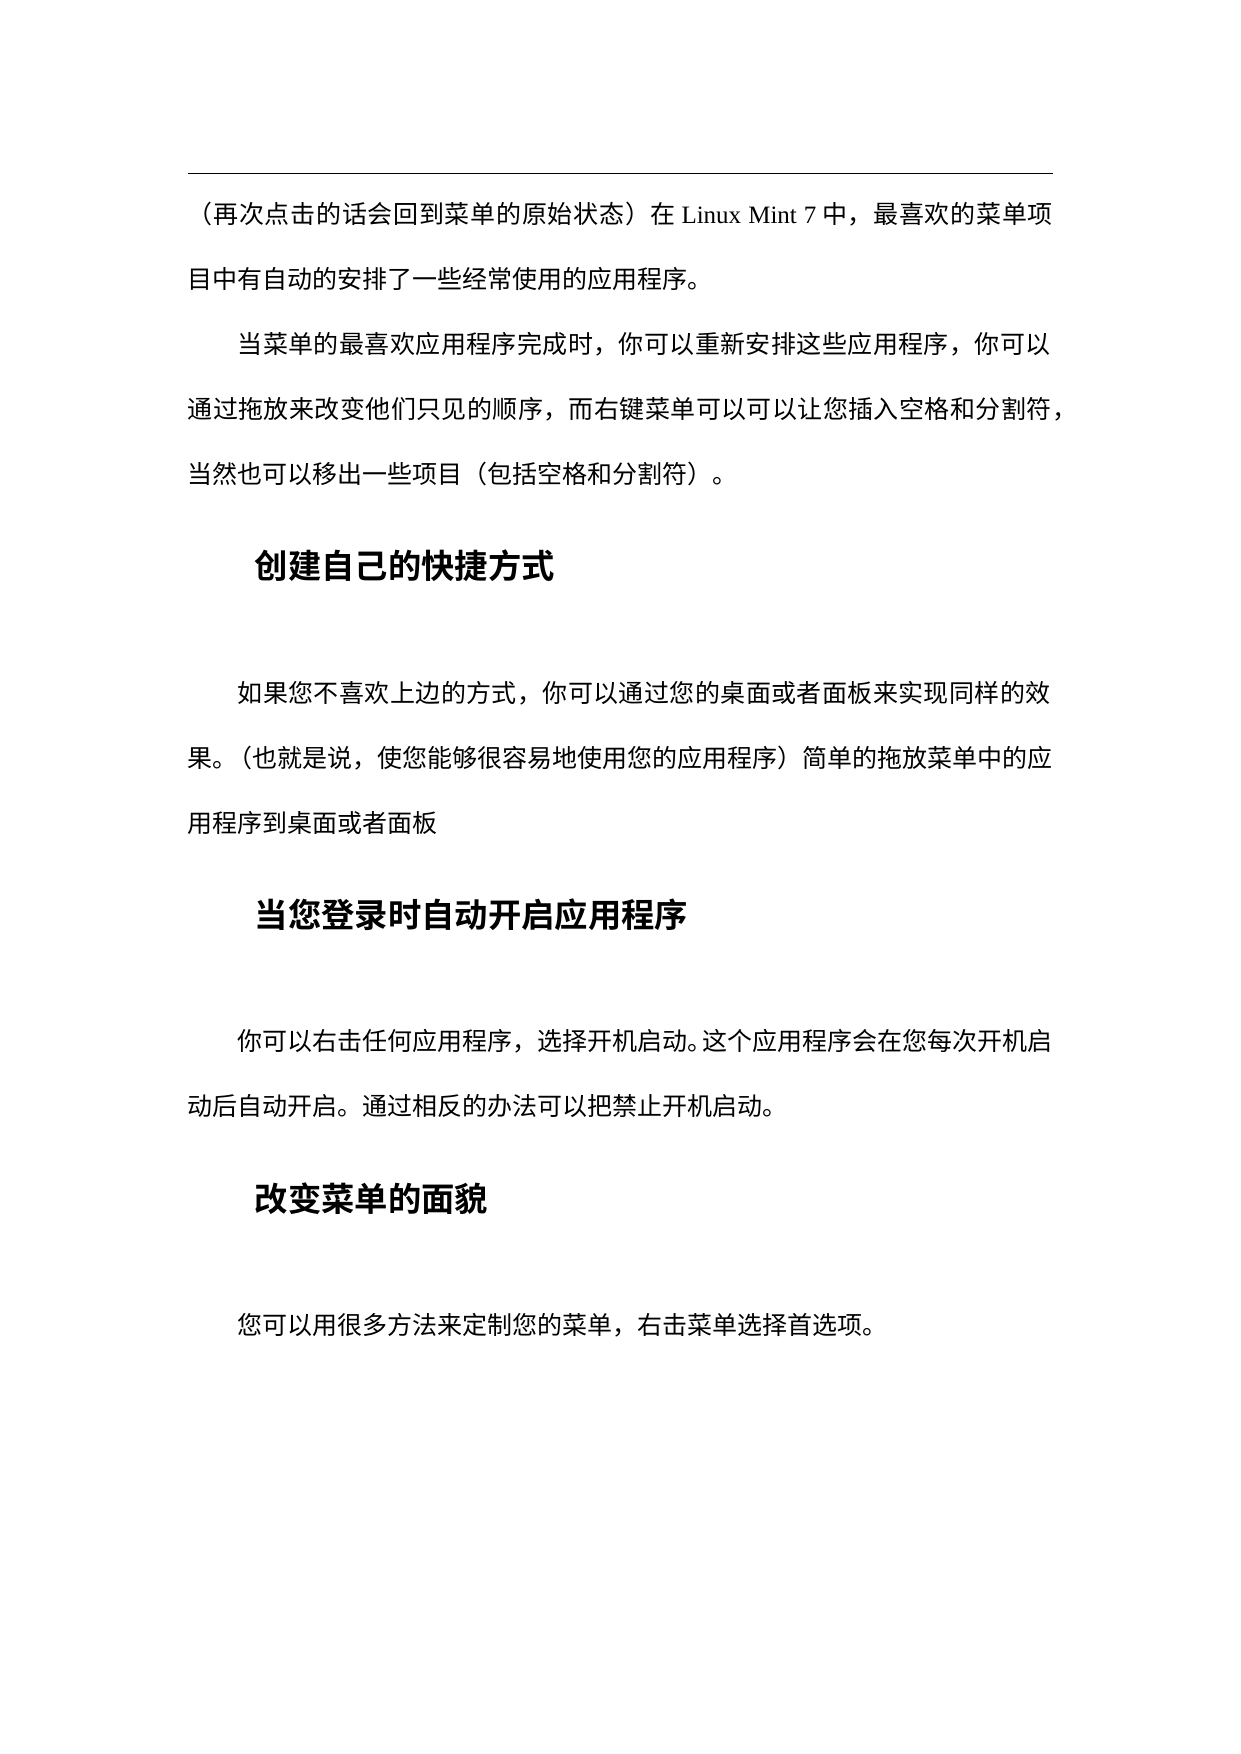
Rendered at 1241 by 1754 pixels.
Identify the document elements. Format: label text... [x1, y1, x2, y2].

text 你可以右击任何应用程序，选择开机启动。这个应用程序会在您每次开机启动后自动开启。通过相反的办法可以把禁止开机启动。 [187, 1007, 1053, 1137]
text 当菜单的最喜欢应用程序完成时，你可以重新安排这些应用程序，你可以通过拖放来改变他们只见的顺序，而右键菜单可以可以让您插入空格和分割符，当然也可以移出一些项目（包括空格和分割符）。 [187, 310, 1053, 505]
subtitle 创建自己的快捷方式 [187, 532, 1053, 597]
subtitle 改变菜单的面貌 [187, 1164, 1053, 1229]
text 您可以用很多方法来定制您的菜单，右击菜单选择首选项。 [187, 1291, 1053, 1356]
subtitle 当您登录时自动开启应用程序 [187, 881, 1053, 946]
text 如果您不喜欢上边的方式，你可以通过您的桌面或者面板来实现同样的效果。（也就是说，使您能够很容易地使用您的应用程序）简单的拖放菜单中的应用程序到桌面或者面板 [187, 659, 1053, 854]
text （再次点击的话会回到菜单的原始状态）在Linux Mint 7中，最喜欢的菜单项目中有自动的安排了一些经常使用的应用程序。 [187, 180, 1053, 310]
